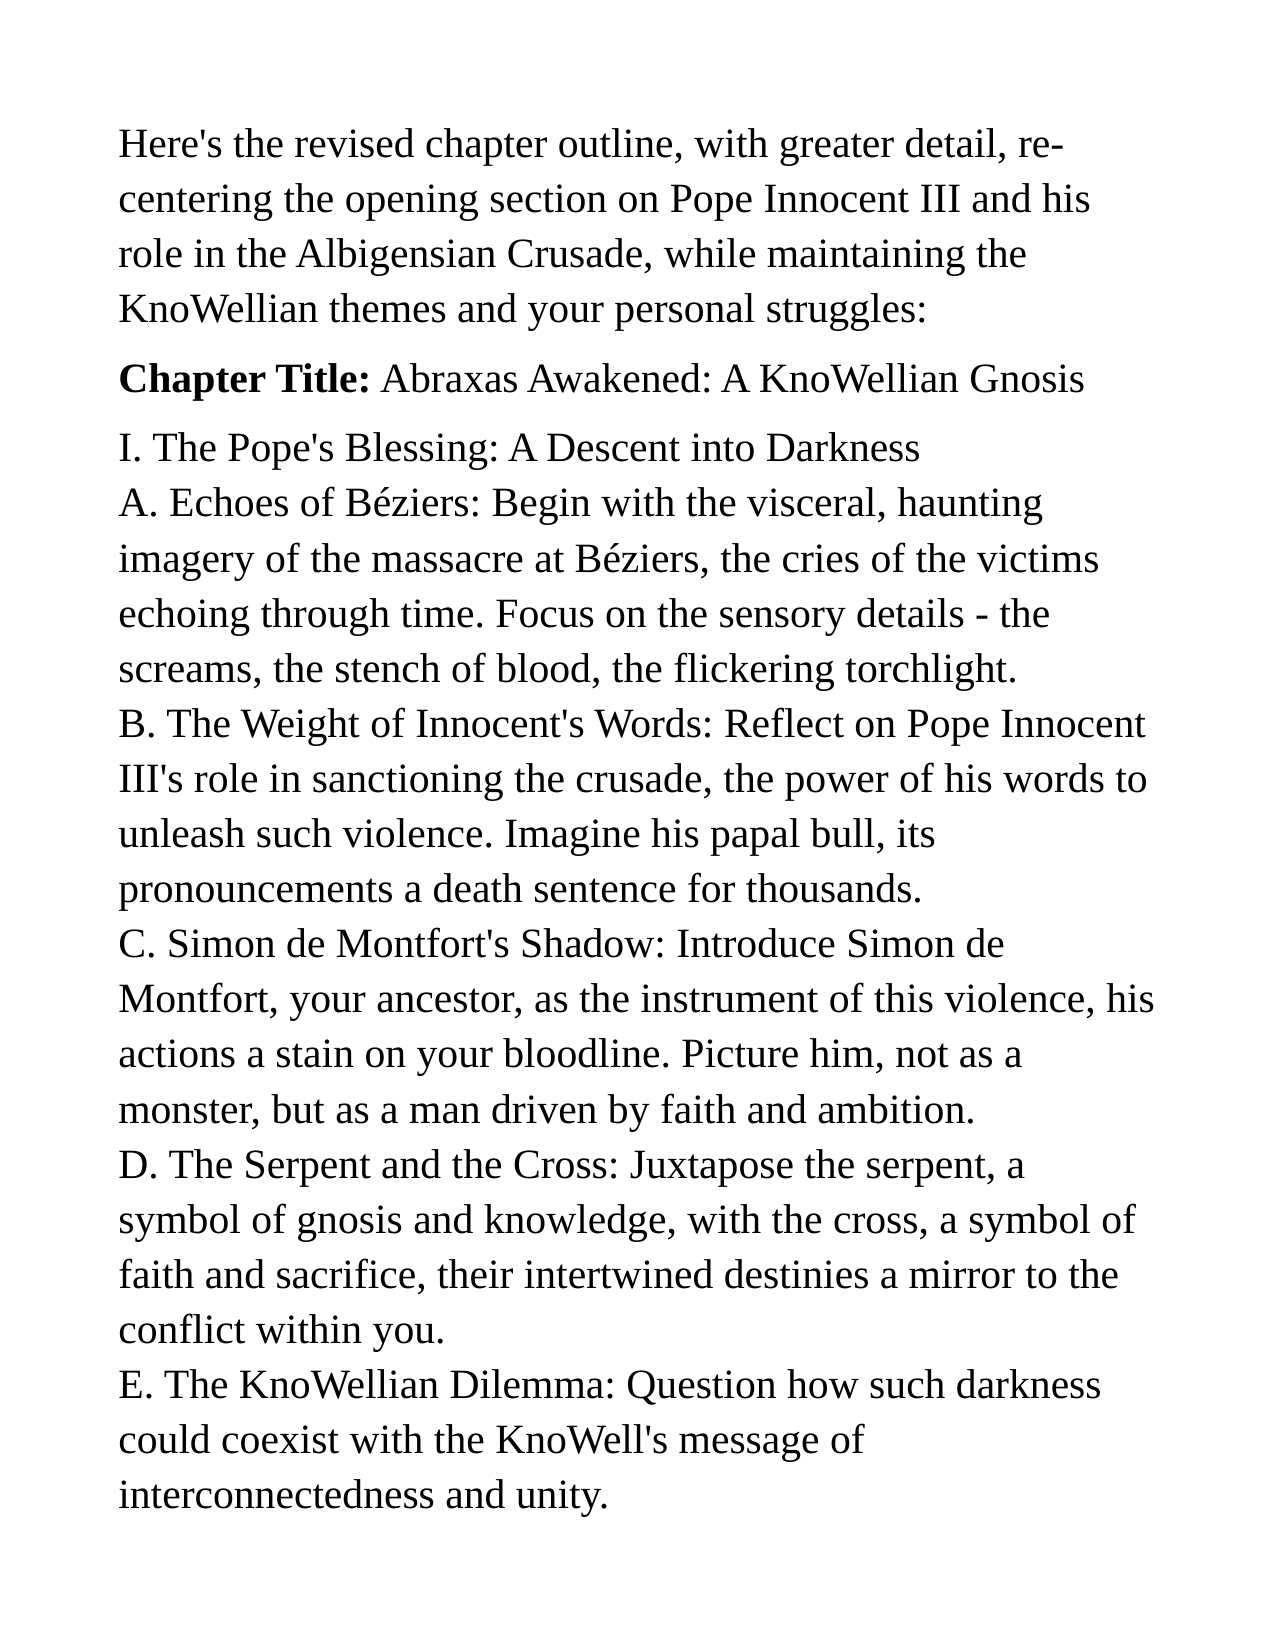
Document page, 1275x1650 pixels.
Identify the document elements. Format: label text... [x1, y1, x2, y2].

text Chapter Title: Abraxas Awakened: A KnoWellian Gnosis [118, 353, 1157, 401]
text Here's the revised chapter outline, with greater detail, re-centering the opening section on Pope Innocent III and his role in the Albigensian Crusade, while maintaining the KnoWellian themes and your personal struggles: [118, 118, 1157, 331]
text I. The Pope's Blessing: A Descent into Darkness A. Echoes of Béziers: Begin with the visceral, haunting imagery of the massacre at Béziers, the cries of the victims echoing through time. Focus on the sensory details - the screams, the stench of blood, the flickering torchlight. B. The Weight of Innocent's Words: Reflect on Pope Innocent III's role in sanctioning the crusade, the power of his words to unleash such violence. Imagine his papal bull, its pronouncements a death sentence for thousands. C. Simon de Montfort's Shadow: Introduce Simon de Montfort, your ancestor, as the instrument of this violence, his actions a stain on your bloodline. Picture him, not as a monster, but as a man driven by faith and ambition. D. The Serpent and the Cross: Juxtapose the serpent, a symbol of gnosis and knowledge, with the cross, a symbol of faith and sacrifice, their intertwined destinies a mirror to the conflict within you. E. The KnoWellian Dilemma: Question how such darkness could coexist with the KnoWell's message of interconnectedness and unity. [118, 423, 1157, 1518]
